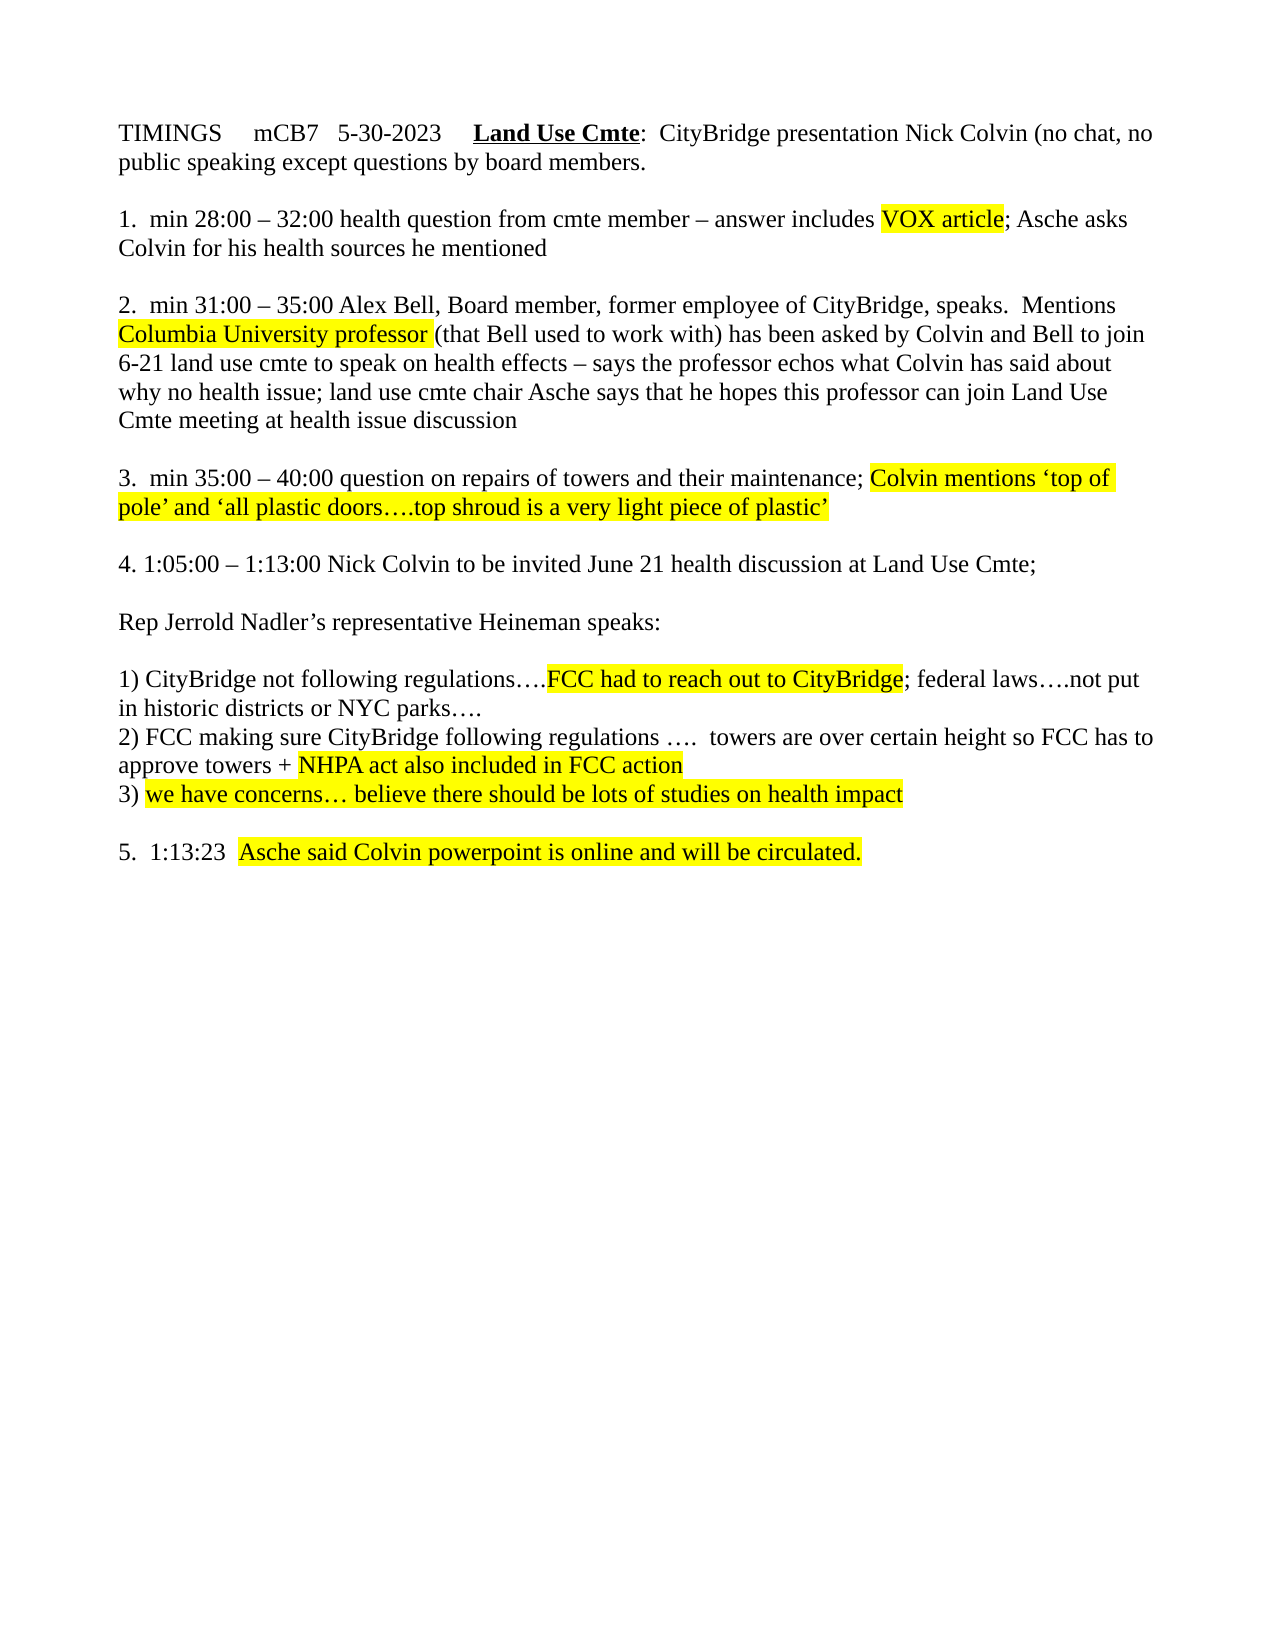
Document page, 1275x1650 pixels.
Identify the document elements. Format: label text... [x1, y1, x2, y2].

text 2. min 31:00 – 35:00 Alex Bell, Board member, former employee of CityBridge, speaks. Mentions Columbia University professor (that Bell used to work with) has been asked by Colvin and Bell to join 6-21 land use cmte to speak on health effects – says the professor echos what Colvin has said about why no health issue; land use cmte chair Asche says that he hopes this professor can join Land Use Cmte meeting at health issue discussion [118, 291, 1157, 434]
text Rep Jerrold Nadler’s representative Heineman speaks: [118, 607, 1157, 636]
text 1) CityBridge not following regulations….FCC had to reach out to CityBridge; federal laws….not put in historic districts or NYC parks…. [118, 664, 1157, 722]
text 3) we have concerns… believe there should be lots of studies on health impact [118, 779, 1157, 808]
text 2) FCC making sure CityBridge following regulations …. towers are over certain height so FCC has to approve towers + NHPA act also included in FCC action [118, 722, 1157, 779]
text 5. 1:13:23 Asche said Colvin powerpoint is online and will be circulated. [118, 837, 1157, 866]
text 3. min 35:00 – 40:00 question on repairs of towers and their maintenance; Colvin mentions ‘top of pole’ and ‘all plastic doors….top shroud is a very light piece of plastic’ [118, 463, 1157, 521]
text 4. 1:05:00 – 1:13:00 Nick Colvin to be invited June 21 health discussion at Land Use Cmte; [118, 549, 1157, 578]
text TIMINGS mCB7 5-30-2023 Land Use Cmte: CityBridge presentation Nick Colvin (no chat, no public speaking except questions by board members. [118, 118, 1157, 176]
text 1. min 28:00 – 32:00 health question from cmte member – answer includes VOX article; Asche asks Colvin for his health sources he mentioned [118, 204, 1157, 262]
